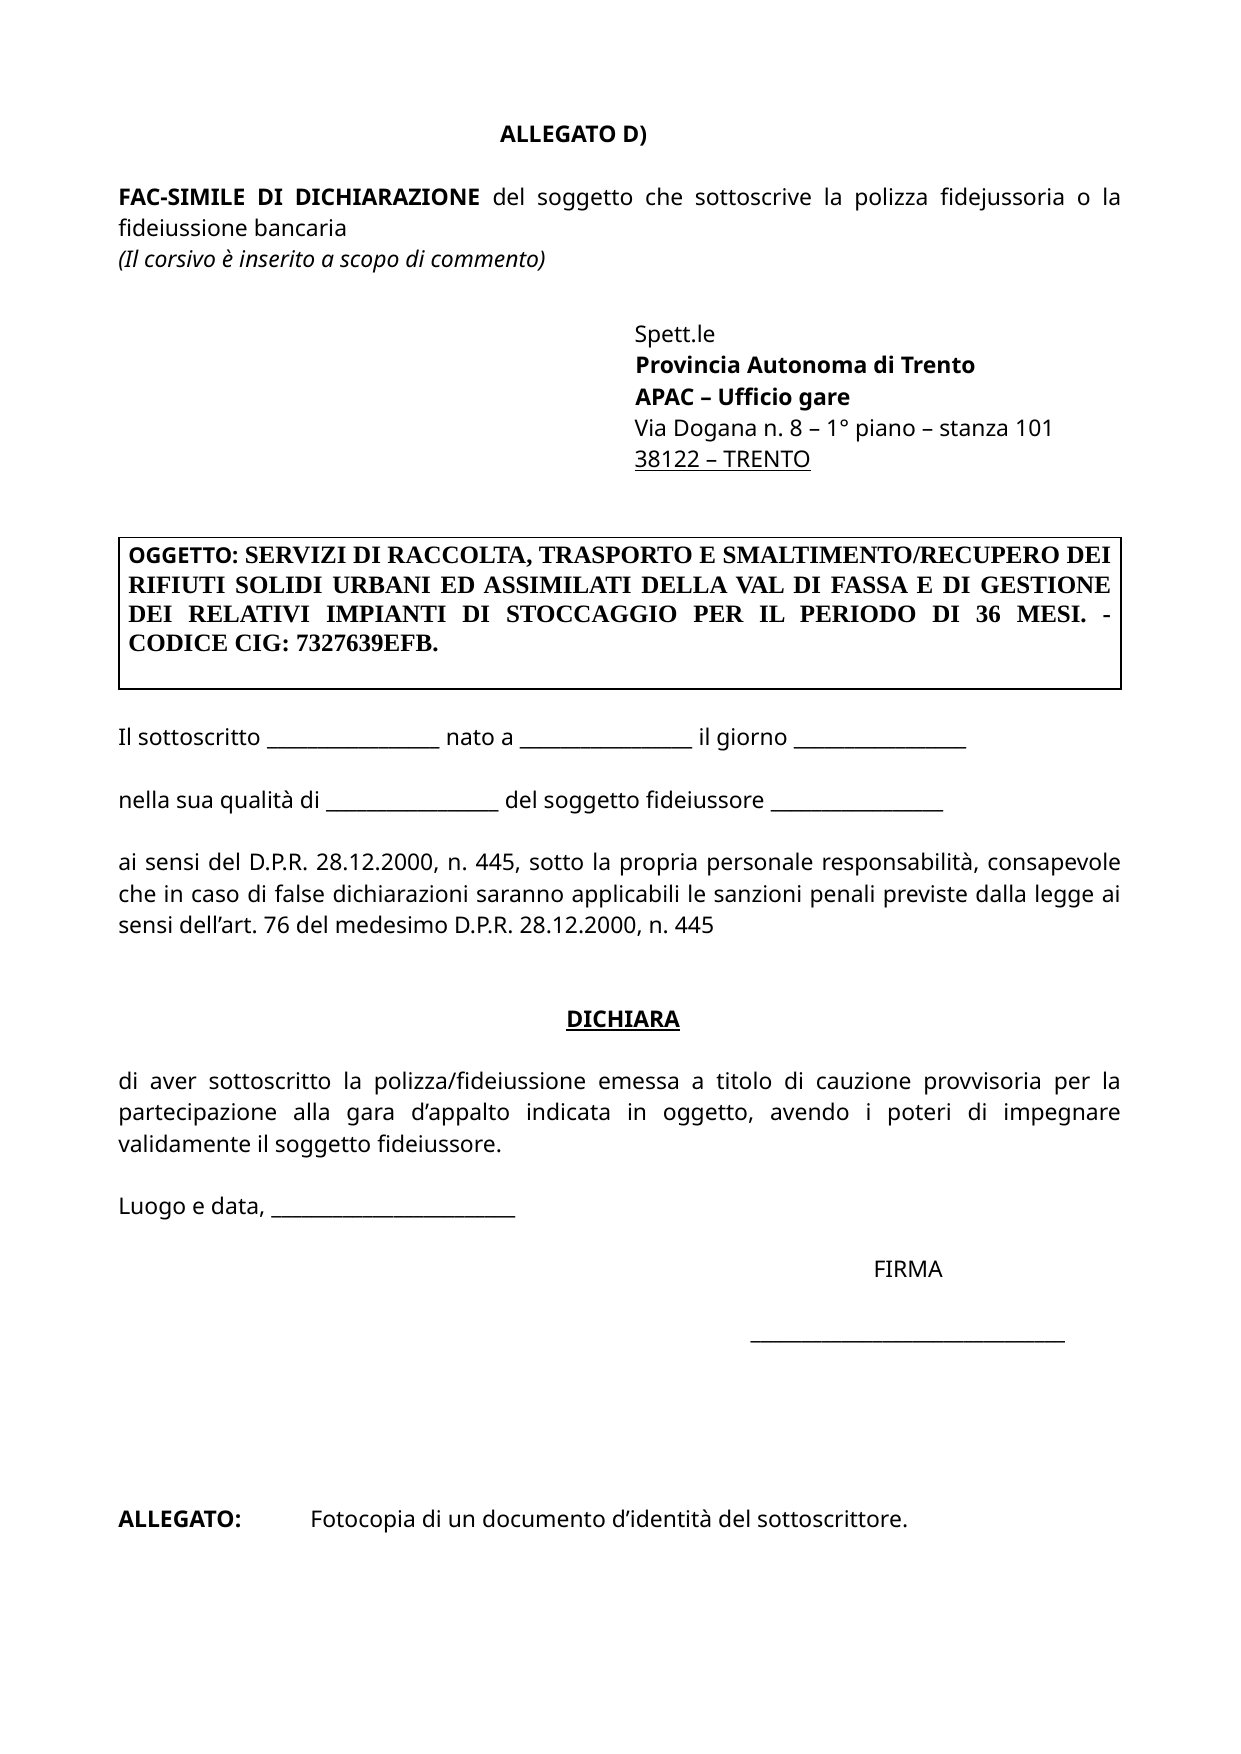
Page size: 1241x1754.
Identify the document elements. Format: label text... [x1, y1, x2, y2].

text FAC-SIMILE DI DICHIARAZIONE del soggetto che sottoscrive la polizza fidejussoria o la fideiussione bancaria [118, 181, 1122, 243]
subtitle 38122 – TRENTO [634, 443, 1122, 474]
text Luogo e data, ________________________ [118, 1190, 1122, 1221]
text Provincia Autonoma di Trento [118, 349, 1122, 381]
text di aver sottoscritto la polizza/fideiussione emessa a titolo di cauzione provvisoria per la partecipazione alla gara d’appalto indicata in oggetto, avendo i poteri di impegnare validamente il soggetto fideiussore. [118, 1065, 1122, 1159]
text Il sottoscritto _________________ nato a _________________ il giorno _________________ [118, 721, 1128, 752]
text ALLEGATO D) [118, 118, 1023, 149]
text FIRMA [694, 1252, 1122, 1284]
text DICHIARA [118, 1002, 1128, 1034]
text (Il corsivo è inserito a scopo di commento) [118, 243, 1122, 274]
text nella sua qualità di _________________ del soggetto fideiussore _________________ [118, 784, 1128, 815]
text OGGETTO: SERVIZI DI RACCOLTA, TRASPORTO E SMALTIMENTO/RECUPERO DEI RIFIUTI SOLIDI URBANI ED ASSIMILATI DELLA VAL DI FASSA E DI GESTIONE DEI RELATIVI IMPIANTI DI STOCCAGGIO PER IL PERIODO DI 36 MESI. - CODICE CIG: 7327639EFB. [120, 538, 1120, 657]
subtitle Spett.le [634, 318, 1122, 349]
subtitle Via Dogana n. 8 – 1° piano – stanza 101 [634, 412, 1122, 443]
text APAC – Ufficio gare [118, 381, 1122, 412]
text ALLEGATO: Fotocopia di un documento d’identità del sottoscrittore. [118, 1502, 1122, 1534]
text _______________________________ [694, 1315, 1122, 1346]
text ai sensi del D.P.R. 28.12.2000, n. 445, sotto la propria personale responsabilità, consapevole che in caso di false dichiarazioni saranno applicabili le sanzioni penali previste dalla legge ai sensi dell’art. 76 del medesimo D.P.R. 28.12.2000, n. 445 [118, 846, 1122, 940]
